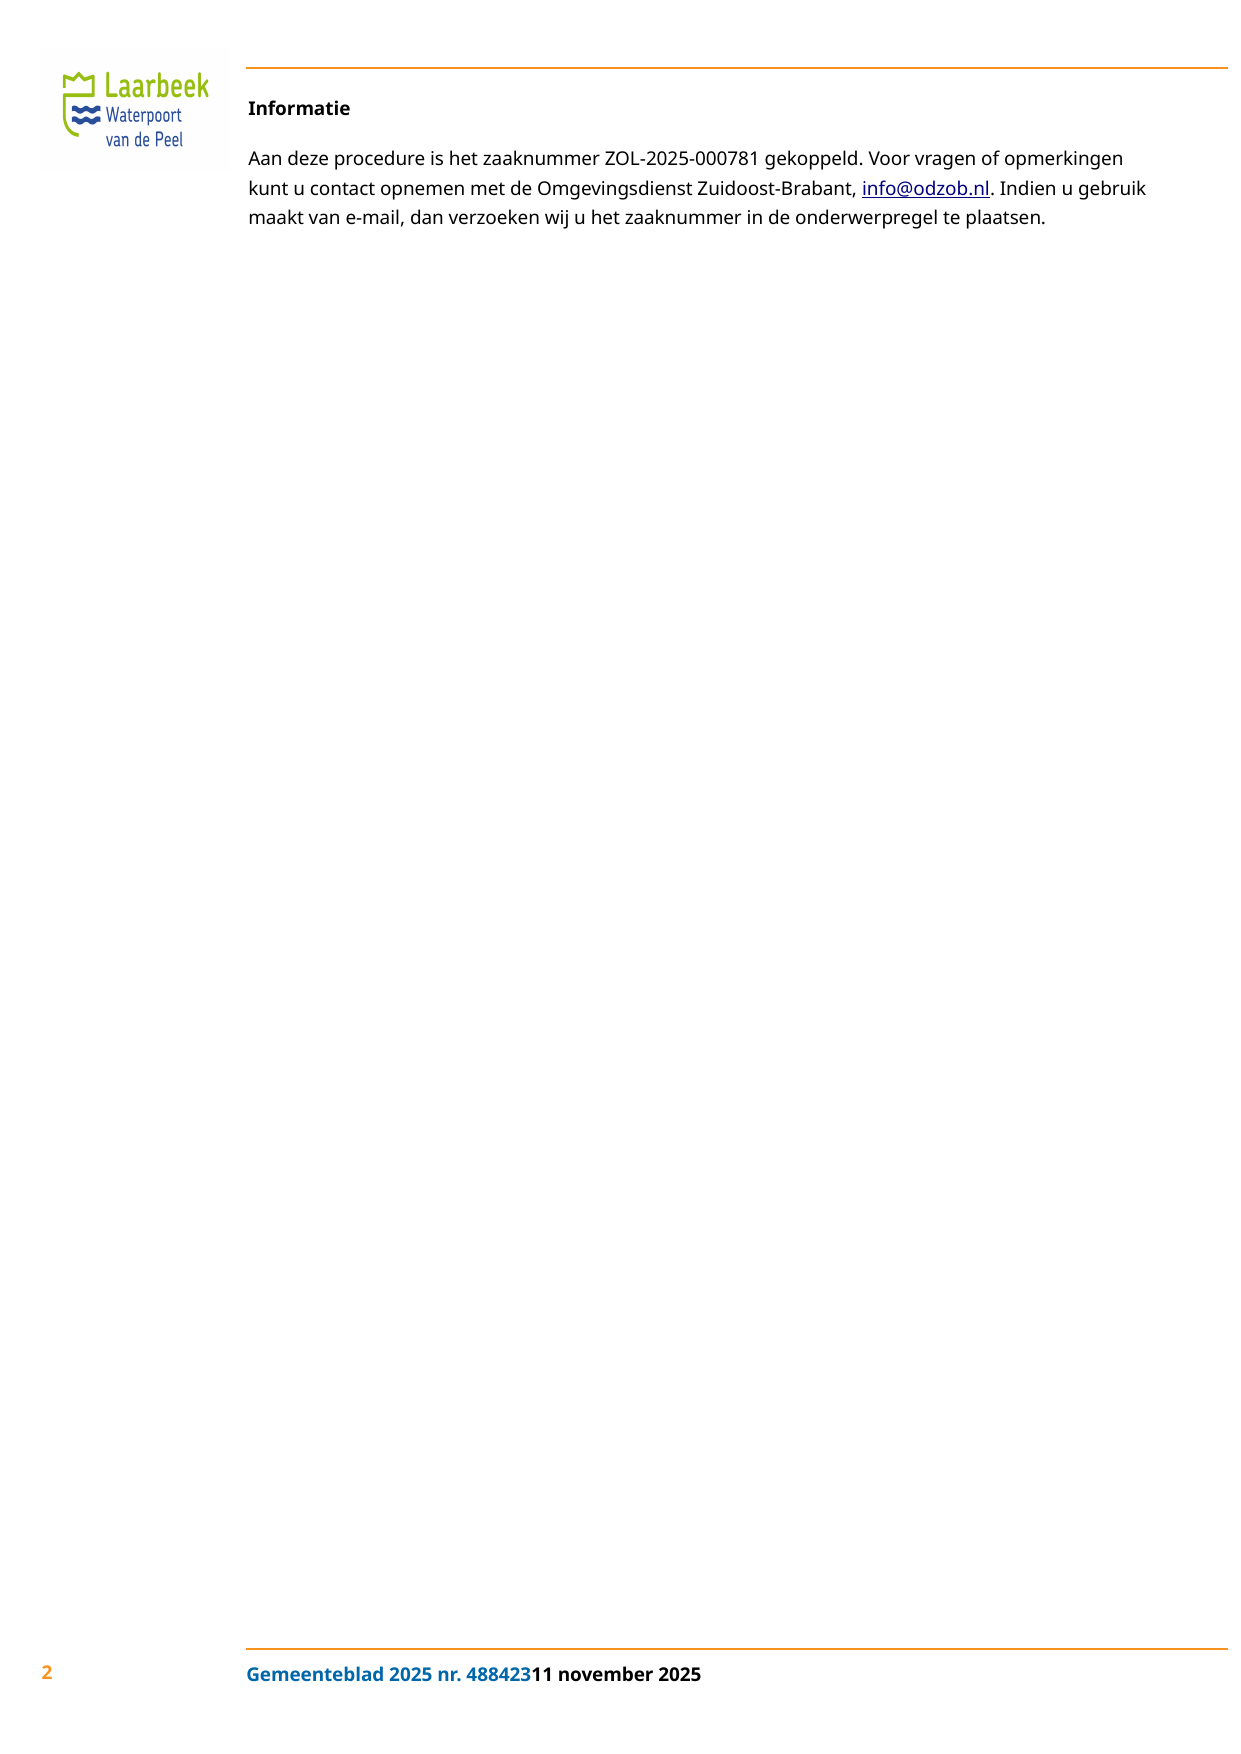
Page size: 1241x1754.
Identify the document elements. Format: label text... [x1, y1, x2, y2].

text Aan deze procedure is het zaaknummer ZOL-2025-000781 gekoppeld. Voor vragen of opmerkingen kunt u contact opnemen met de Omgevingsdienst Zuidoost-Brabant, info@odzob.nl. Indien u gebruik maakt van e-mail, dan verzoeken wij u het zaaknummer in de onderwerpregel te plaatsen. [248, 145, 1152, 230]
picture [41, 47, 231, 172]
text Informatie [248, 95, 1152, 121]
